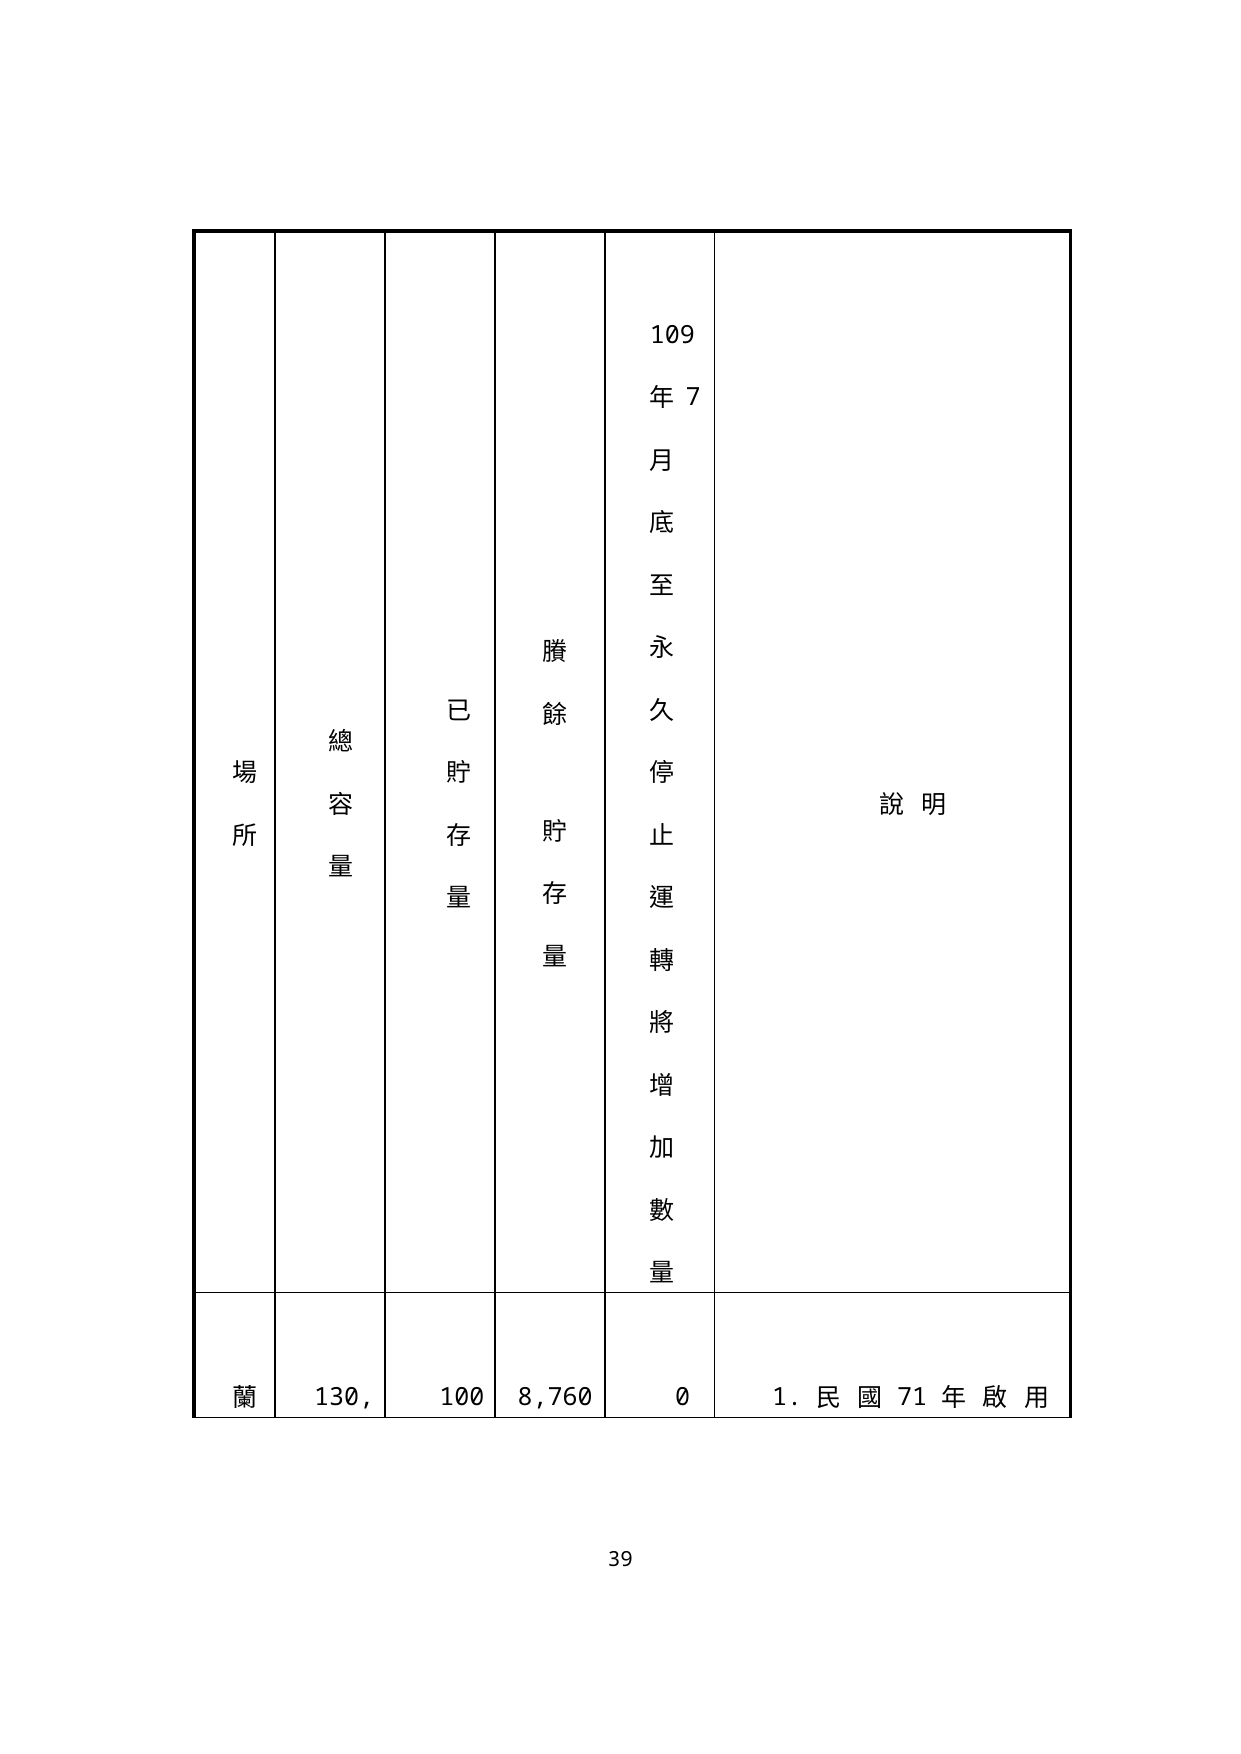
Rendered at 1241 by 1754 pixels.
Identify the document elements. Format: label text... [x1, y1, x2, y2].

table_cell 1.民國71年啟用 [715, 1293, 1069, 1417]
table_cell 8,760 [496, 1293, 604, 1417]
table_header 已貯存量 [386, 233, 494, 1292]
table_header 說明 [715, 233, 1069, 1292]
table_cell 蘭 [196, 1293, 274, 1417]
table_cell 0 [606, 1293, 714, 1417]
table_header 總容量 [276, 233, 384, 1292]
table_header 場所 [196, 233, 274, 1292]
table_header 賸餘 貯存量 [496, 233, 604, 1292]
table_header 109年7月底至永久停止運轉將增加數量 [606, 233, 714, 1292]
table_cell 100 [386, 1293, 494, 1417]
table_cell 130, [276, 1293, 384, 1417]
